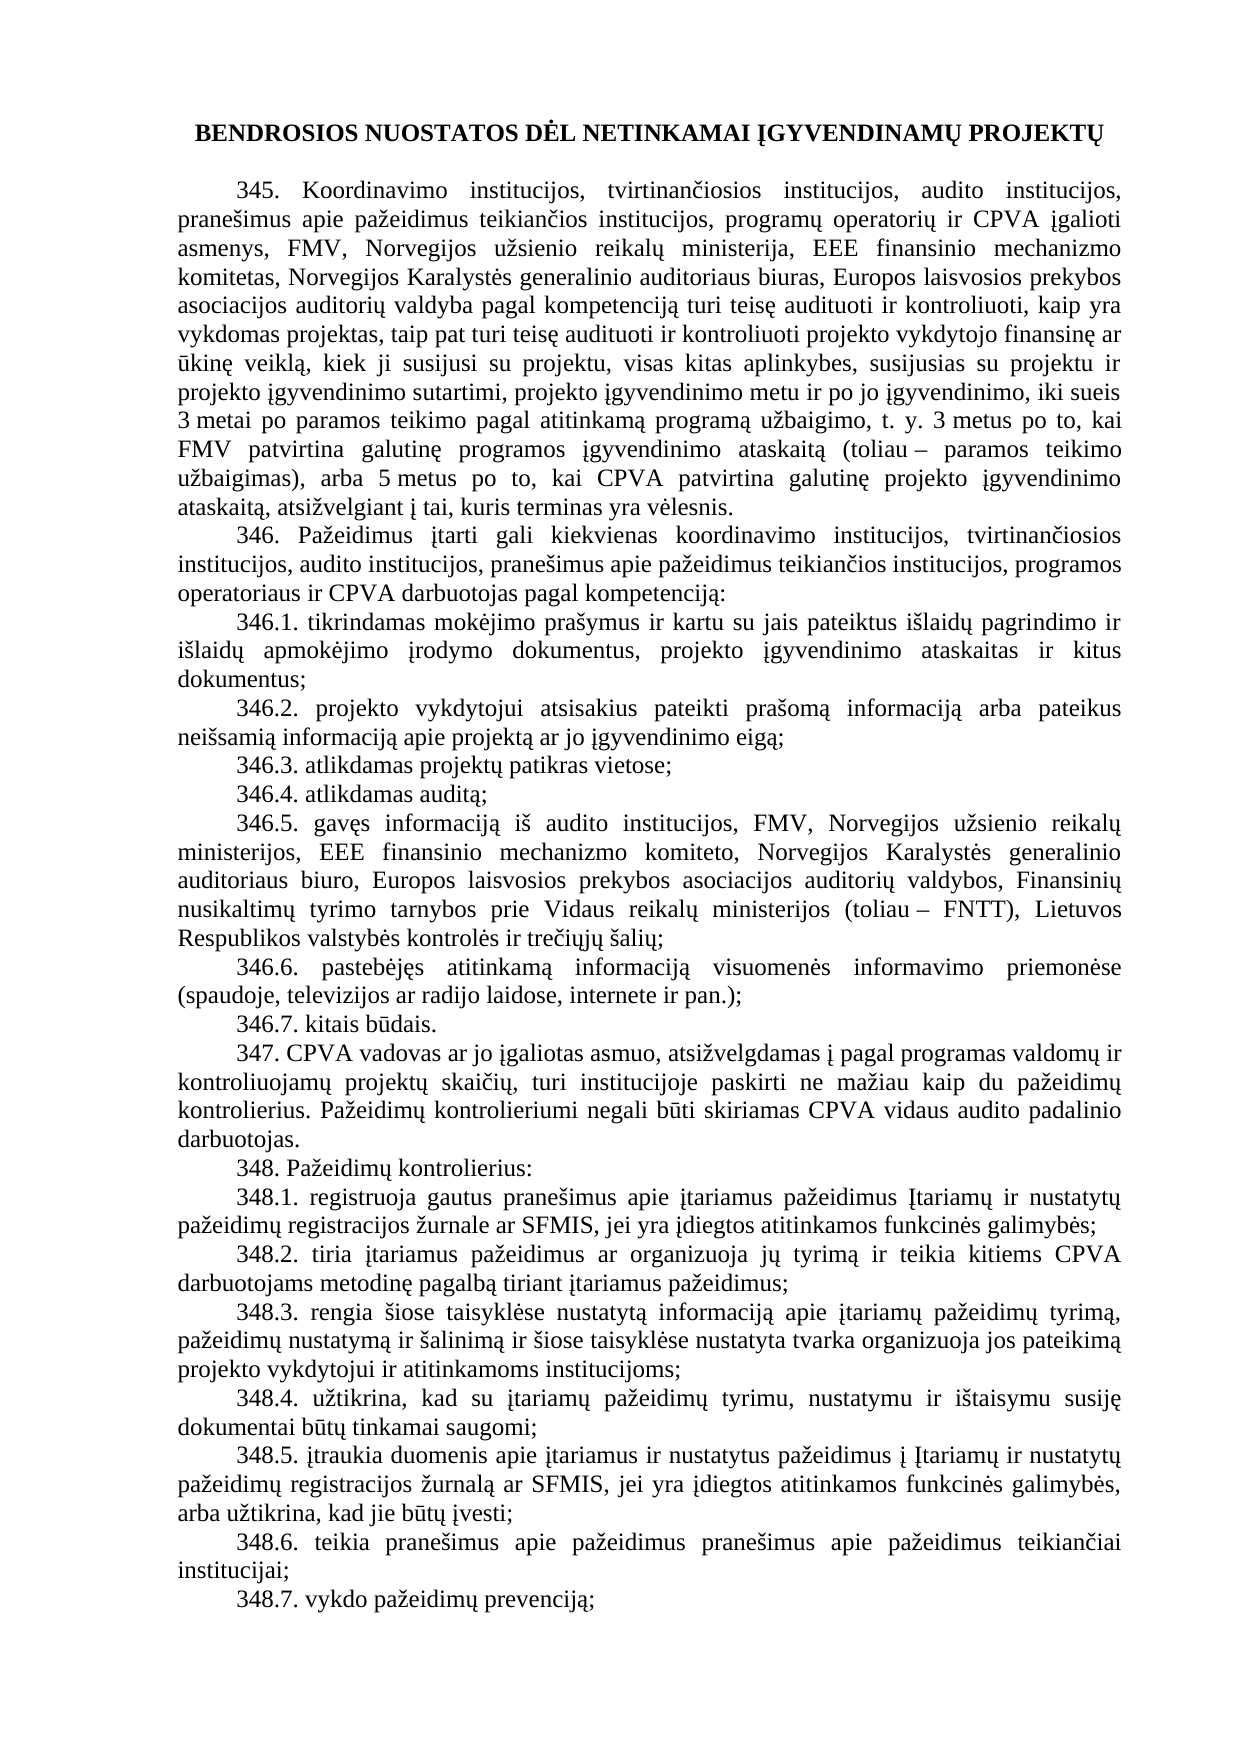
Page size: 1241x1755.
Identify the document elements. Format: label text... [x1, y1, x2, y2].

text 346.6. pastebėjęs atitinkamą informaciją visuomenės informavimo priemonėse (spaudoje, televizijos ar radijo laidose, internete ir pan.); [177, 952, 1122, 1009]
text 348.7. vykdo pažeidimų prevenciją; [177, 1584, 1122, 1613]
text 348.4. užtikrina, kad su įtariamų pažeidimų tyrimu, nustatymu ir ištaisymu susiję dokumentai būtų tinkamai saugomi; [177, 1383, 1122, 1441]
text 348.1. registruoja gautus pranešimus apie įtariamus pažeidimus Įtariamų ir nustatytų pažeidimų registracijos žurnale ar SFMIS, jei yra įdiegtos atitinkamos funkcinės galimybės; [177, 1182, 1122, 1239]
text 348. Pažeidimų kontrolierius: [177, 1153, 1122, 1182]
text 347. CPVA vadovas ar jo įgaliotas asmuo, atsižvelgdamas į pagal programas valdomų ir kontroliuojamų projektų skaičių, turi institucijoje paskirti ne mažiau kaip du pažeidimų kontrolierius. Pažeidimų kontrolieriumi negali būti skiriamas CPVA vidaus audito padalinio darbuotojas. [177, 1038, 1122, 1153]
text 346.4. atlikdamas auditą; [177, 779, 1122, 808]
text 346.3. atlikdamas projektų patikras vietose; [177, 751, 1122, 779]
text 345. Koordinavimo institucijos, tvirtinančiosios institucijos, audito institucijos, pranešimus apie pažeidimus teikiančios institucijos, programų operatorių ir CPVA įgalioti asmenys, FMV, Norvegijos užsienio reikalų ministerija, EEE finansinio mechanizmo komitetas, Norvegijos Karalystės generalinio auditoriaus biuras, Europos laisvosios prekybos asociacijos auditorių valdyba pagal kompetenciją turi teisę audituoti ir kontroliuoti, kaip yra vykdomas projektas, taip pat turi teisę audituoti ir kontroliuoti projekto vykdytojo finansinę ar ūkinę veiklą, kiek ji susijusi su projektu, visas kitas aplinkybes, susijusias su projektu ir projekto įgyvendinimo sutartimi, projekto įgyvendinimo metu ir po jo įgyvendinimo, iki sueis 3 metai po paramos teikimo pagal atitinkamą programą užbaigimo, t. y. 3 metus po to, kai FMV patvirtina galutinę programos įgyvendinimo ataskaitą (toliau – paramos teikimo užbaigimas), arba 5 metus po to, kai CPVA patvirtina galutinę projekto įgyvendinimo ataskaitą, atsižvelgiant į tai, kuris terminas yra vėlesnis. [177, 176, 1122, 521]
text 348.3. rengia šiose taisyklėse nustatytą informaciją apie įtariamų pažeidimų tyrimą, pažeidimų nustatymą ir šalinimą ir šiose taisyklėse nustatyta tvarka organizuoja jos pateikimą projekto vykdytojui ir atitinkamoms institucijoms; [177, 1297, 1122, 1383]
text 346.5. gavęs informaciją iš audito institucijos, FMV, Norvegijos užsienio reikalų ministerijos, EEE finansinio mechanizmo komiteto, Norvegijos Karalystės generalinio auditoriaus biuro, Europos laisvosios prekybos asociacijos auditorių valdybos, Finansinių nusikaltimų tyrimo tarnybos prie Vidaus reikalų ministerijos (toliau – FNTT), Lietuvos Respublikos valstybės kontrolės ir trečiųjų šalių; [177, 808, 1122, 952]
text 348.6. teikia pranešimus apie pažeidimus pranešimus apie pažeidimus teikiančiai institucijai; [177, 1527, 1122, 1584]
text 346.7. kitais būdais. [177, 1009, 1122, 1038]
text 346. Pažeidimus įtarti gali kiekvienas koordinavimo institucijos, tvirtinančiosios institucijos, audito institucijos, pranešimus apie pažeidimus teikiančios institucijos, programos operatoriaus ir CPVA darbuotojas pagal kompetenciją: [177, 521, 1122, 607]
text 348.2. tiria įtariamus pažeidimus ar organizuoja jų tyrimą ir teikia kitiems CPVA darbuotojams metodinę pagalbą tiriant įtariamus pažeidimus; [177, 1239, 1122, 1297]
text BENDROSIOS NUOSTATOS DĖL NETINKAMAI ĮGYVENDINAMŲ PROJEKTŲ [177, 118, 1122, 147]
text 348.5. įtraukia duomenis apie įtariamus ir nustatytus pažeidimus į Įtariamų ir nustatytų pažeidimų registracijos žurnalą ar SFMIS, jei yra įdiegtos atitinkamos funkcinės galimybės, arba užtikrina, kad jie būtų įvesti; [177, 1441, 1122, 1527]
text 346.1. tikrindamas mokėjimo prašymus ir kartu su jais pateiktus išlaidų pagrindimo ir išlaidų apmokėjimo įrodymo dokumentus, projekto įgyvendinimo ataskaitas ir kitus dokumentus; [177, 607, 1122, 693]
text 346.2. projekto vykdytojui atsisakius pateikti prašomą informaciją arba pateikus neišsamią informaciją apie projektą ar jo įgyvendinimo eigą; [177, 693, 1122, 751]
